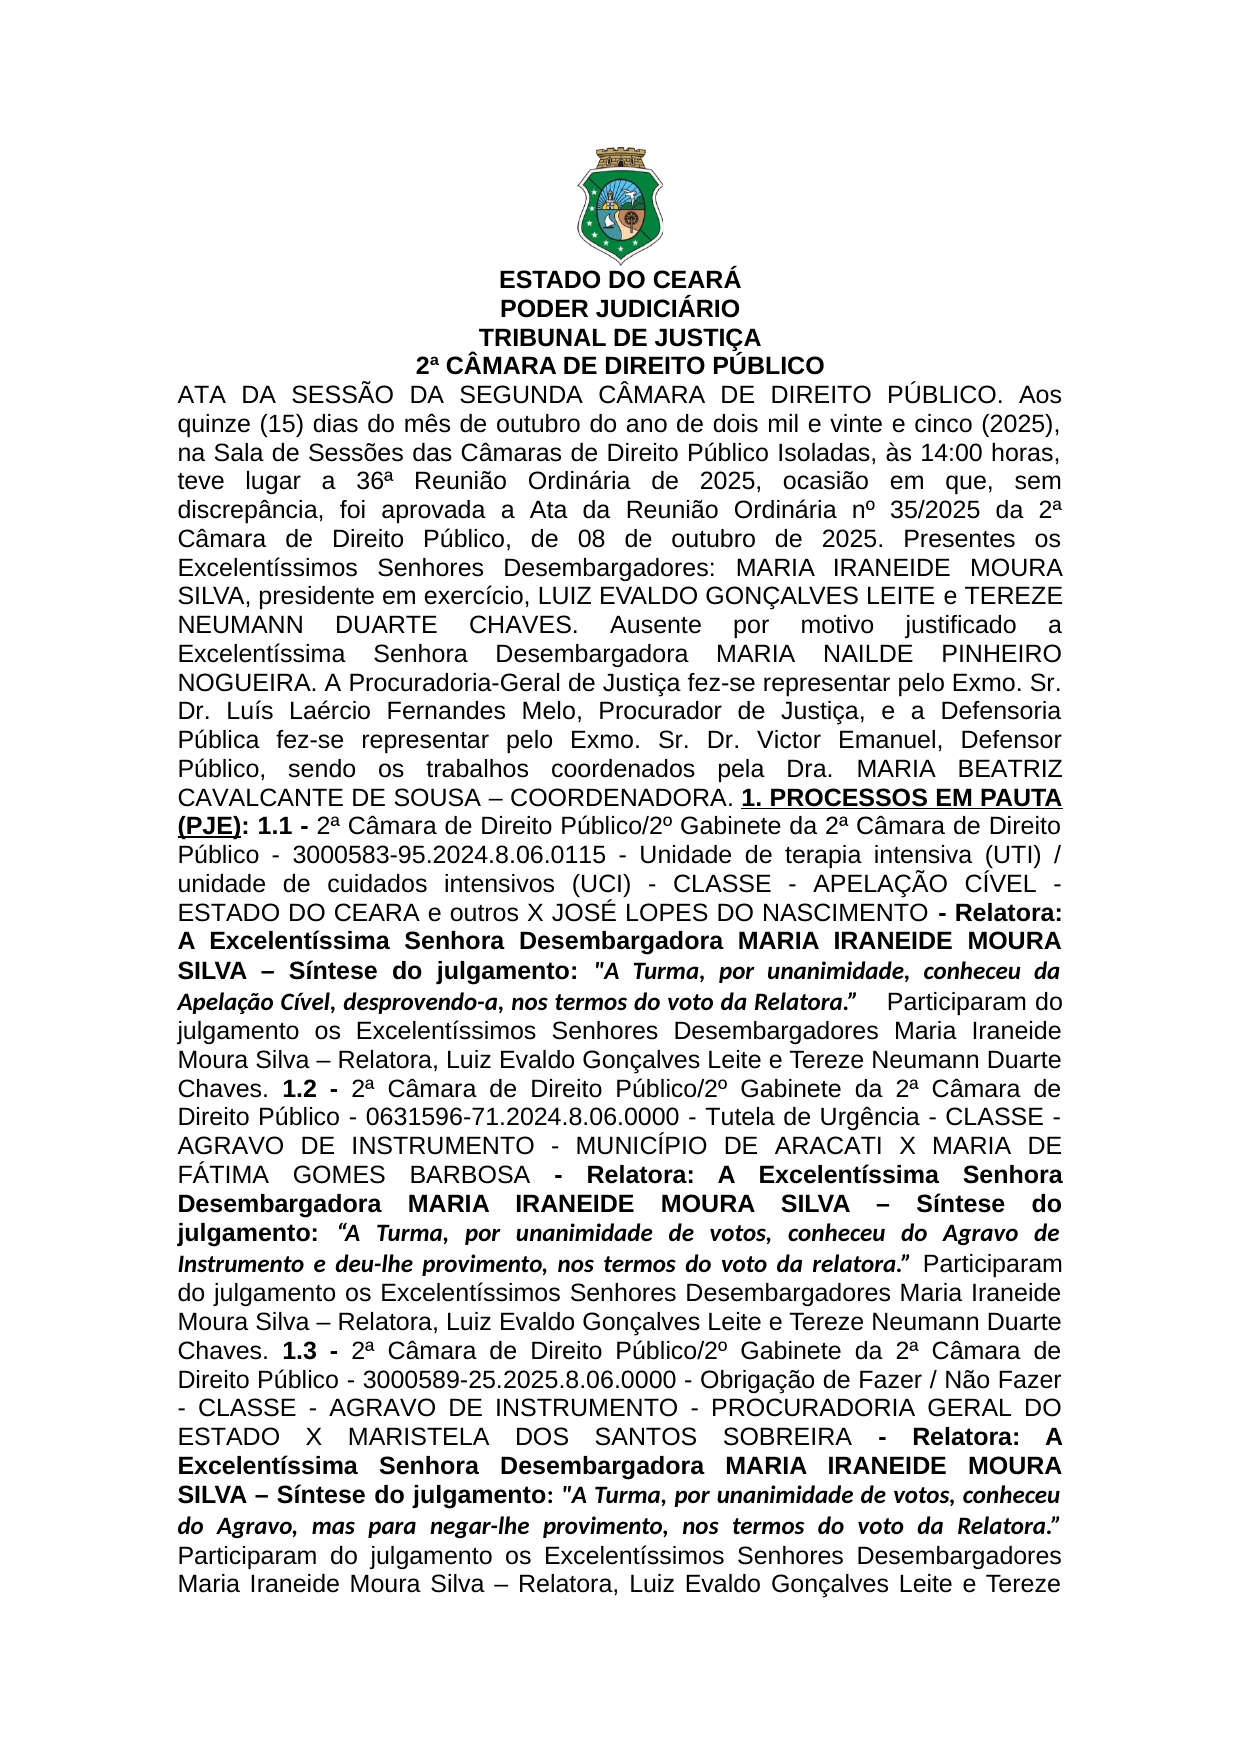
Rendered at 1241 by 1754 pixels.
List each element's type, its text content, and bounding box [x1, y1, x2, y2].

text PODER JUDICIÁRIO [177, 294, 1063, 323]
text ESTADO DO CEARÁ [177, 265, 1063, 294]
text TRIBUNAL DE JUSTIÇA [177, 323, 1063, 351]
text 2ª CÂMARA DE DIREITO PÚBLICO [177, 351, 1063, 380]
text ATA DA SESSÃO DA SEGUNDA CÂMARA DE DIREITO PÚBLICO. Aos quinze (15) dias do mês de outubro do ano de dois mil e vinte e cinco (2025), na Sala de Sessões das Câmaras de Direito Público Isoladas, às 14:00 horas, teve lugar a 36ª Reunião Ordinária de 2025, ocasião em que, sem discrepância, foi aprovada a Ata da Reunião Ordinária nº 35/2025 da 2ª Câmara de Direito Público, de 08 de outubro de 2025. Presentes os Excelentíssimos Senhores Desembargadores: MARIA IRANEIDE MOURA SILVA, presidente em exercício, LUIZ EVALDO GONÇALVES LEITE e TEREZE NEUMANN DUARTE CHAVES. Ausente por motivo justificado a Excelentíssima Senhora Desembargadora MARIA NAILDE PINHEIRO NOGUEIRA. A Procuradoria-Geral de Justiça fez-se representar pelo Exmo. Sr. Dr. Luís Laércio Fernandes Melo, Procurador de Justiça, e a Defensoria Pública fez-se representar pelo Exmo. Sr. Dr. Victor Emanuel, Defensor Público, sendo os trabalhos coordenados pela Dra. MARIA BEATRIZ CAVALCANTE DE SOUSA – COORDENADORA. 1. PROCESSOS EM PAUTA (PJE): 1.1 - 2ª Câmara de Direito Público/2º Gabinete da 2ª Câmara de Direito Público - 3000583-95.2024.8.06.0115 - Unidade de terapia intensiva (UTI) / unidade de cuidados intensivos (UCI) - CLASSE - APELAÇÃO CÍVEL - ESTADO DO CEARA e outros X JOSÉ LOPES DO NASCIMENTO - Relatora: A Excelentíssima Senhora Desembargadora MARIA IRANEIDE MOURA SILVA – Síntese do julgamento: "A Turma, por unanimidade, conheceu da Apelação Cível, desprovendo-a, nos termos do voto da Relatora.” Participaram do julgamento os Excelentíssimos Senhores Desembargadores Maria Iraneide Moura Silva – Relatora, Luiz Evaldo Gonçalves Leite e Tereze Neumann Duarte Chaves. 1.2 - 2ª Câmara de Direito Público/2º Gabinete da 2ª Câmara de Direito Público - 0631596-71.2024.8.06.0000 - Tutela de Urgência - CLASSE - AGRAVO DE INSTRUMENTO - MUNICÍPIO DE ARACATI X MARIA DE FÁTIMA GOMES BARBOSA - Relatora: A Excelentíssima Senhora Desembargadora MARIA IRANEIDE MOURA SILVA – Síntese do julgamento: “A Turma, por unanimidade de votos, conheceu do Agravo de Instrumento e deu-lhe provimento, nos termos do voto da relatora.” Participaram do julgamento os Excelentíssimos Senhores Desembargadores Maria Iraneide Moura Silva – Relatora, Luiz Evaldo Gonçalves Leite e Tereze Neumann Duarte Chaves. 1.3 - 2ª Câmara de Direito Público/2º Gabinete da 2ª Câmara de Direito Público - 3000589-25.2025.8.06.0000 - Obrigação de Fazer / Não Fazer - CLASSE - AGRAVO DE INSTRUMENTO - PROCURADORIA GERAL DO ESTADO X MARISTELA DOS SANTOS SOBREIRA - Relatora: A Excelentíssima Senhora Desembargadora MARIA IRANEIDE MOURA SILVA – Síntese do julgamento: "A Turma, por unanimidade de votos, conheceu do Agravo, mas para negar-lhe provimento, nos termos do voto da Relatora.” Participaram do julgamento os Excelentíssimos Senhores Desembargadores Maria Iraneide Moura Silva – Relatora, Luiz Evaldo Gonçalves Leite e Tereze [177, 380, 1063, 1598]
